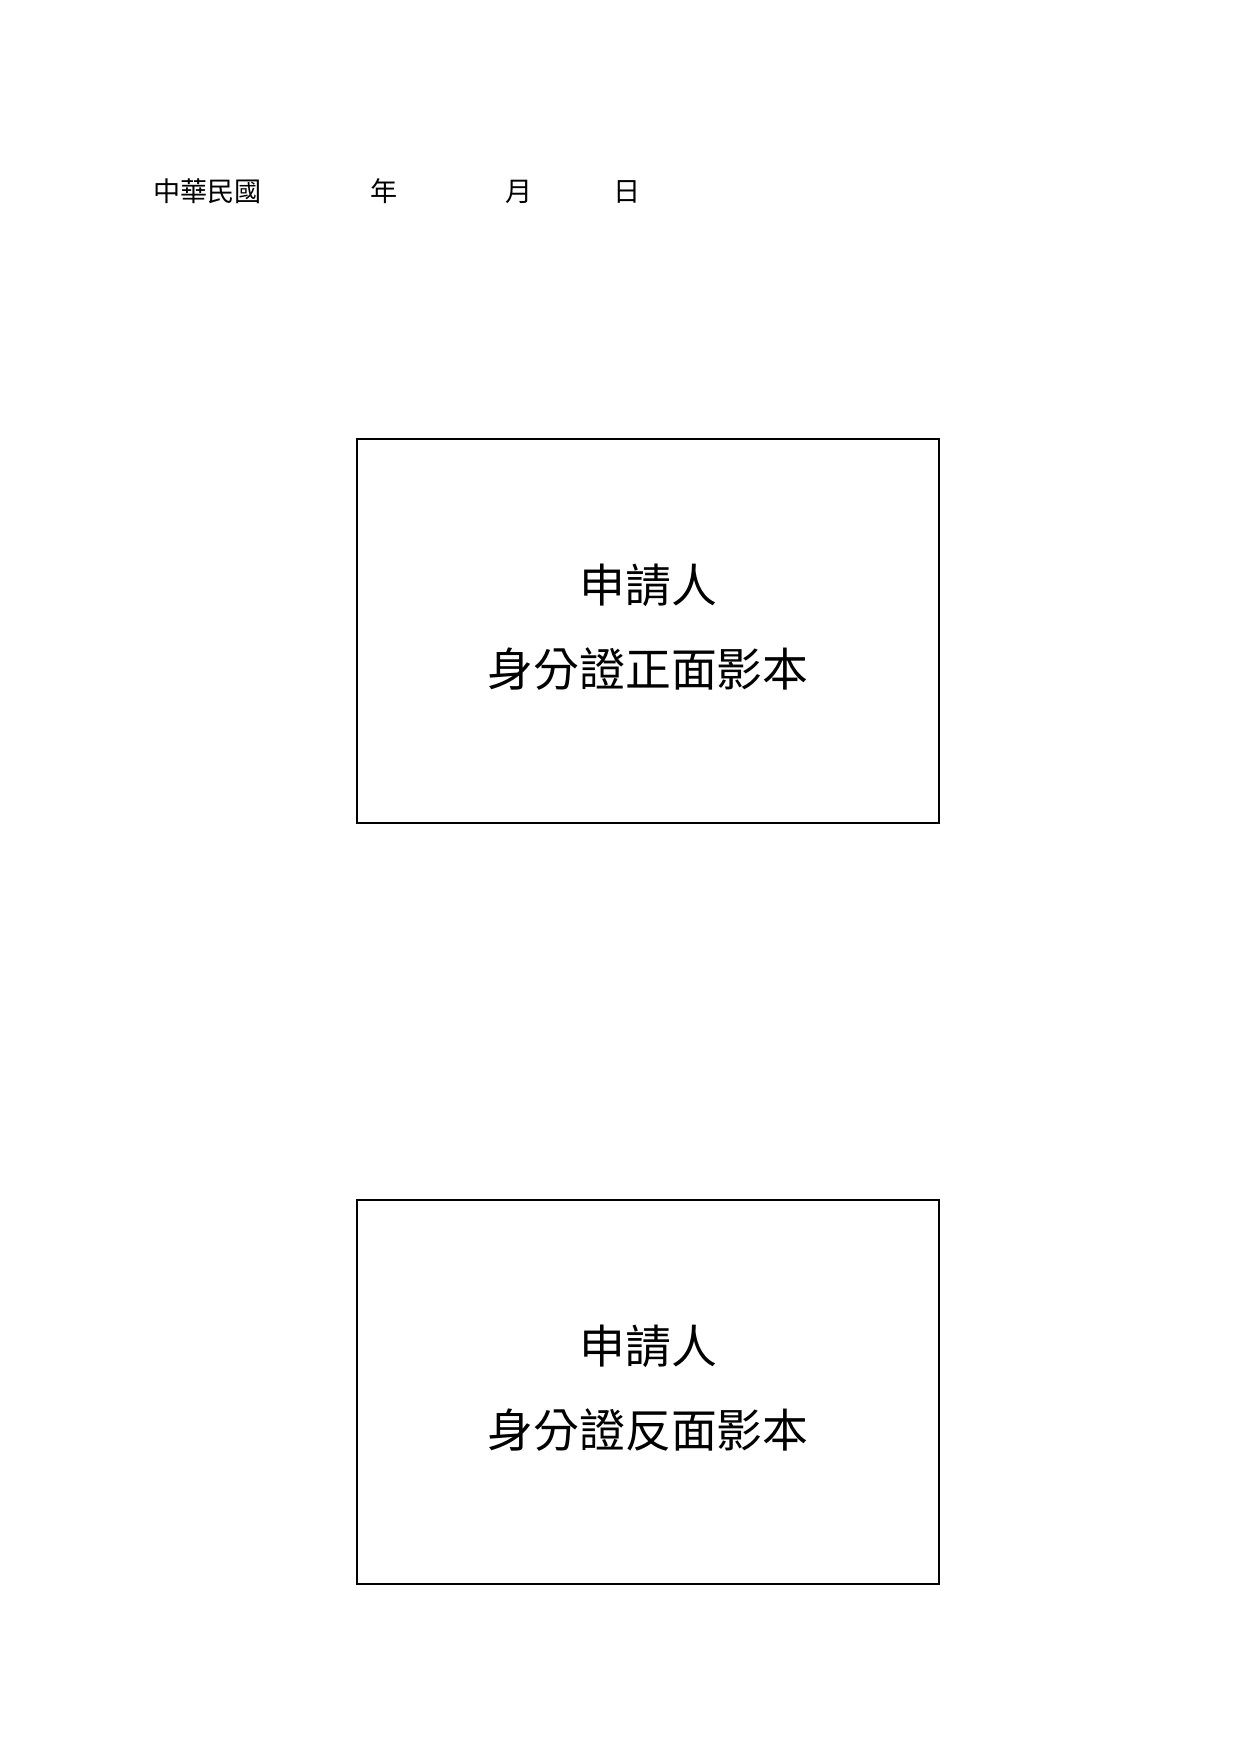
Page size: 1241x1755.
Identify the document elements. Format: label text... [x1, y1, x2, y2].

table_header 申請人 身分證反面影本 [358, 1201, 938, 1583]
table_header 申請人 身分證正面影本 [358, 440, 938, 822]
text 中華民國 年 月 日 [153, 173, 1143, 208]
